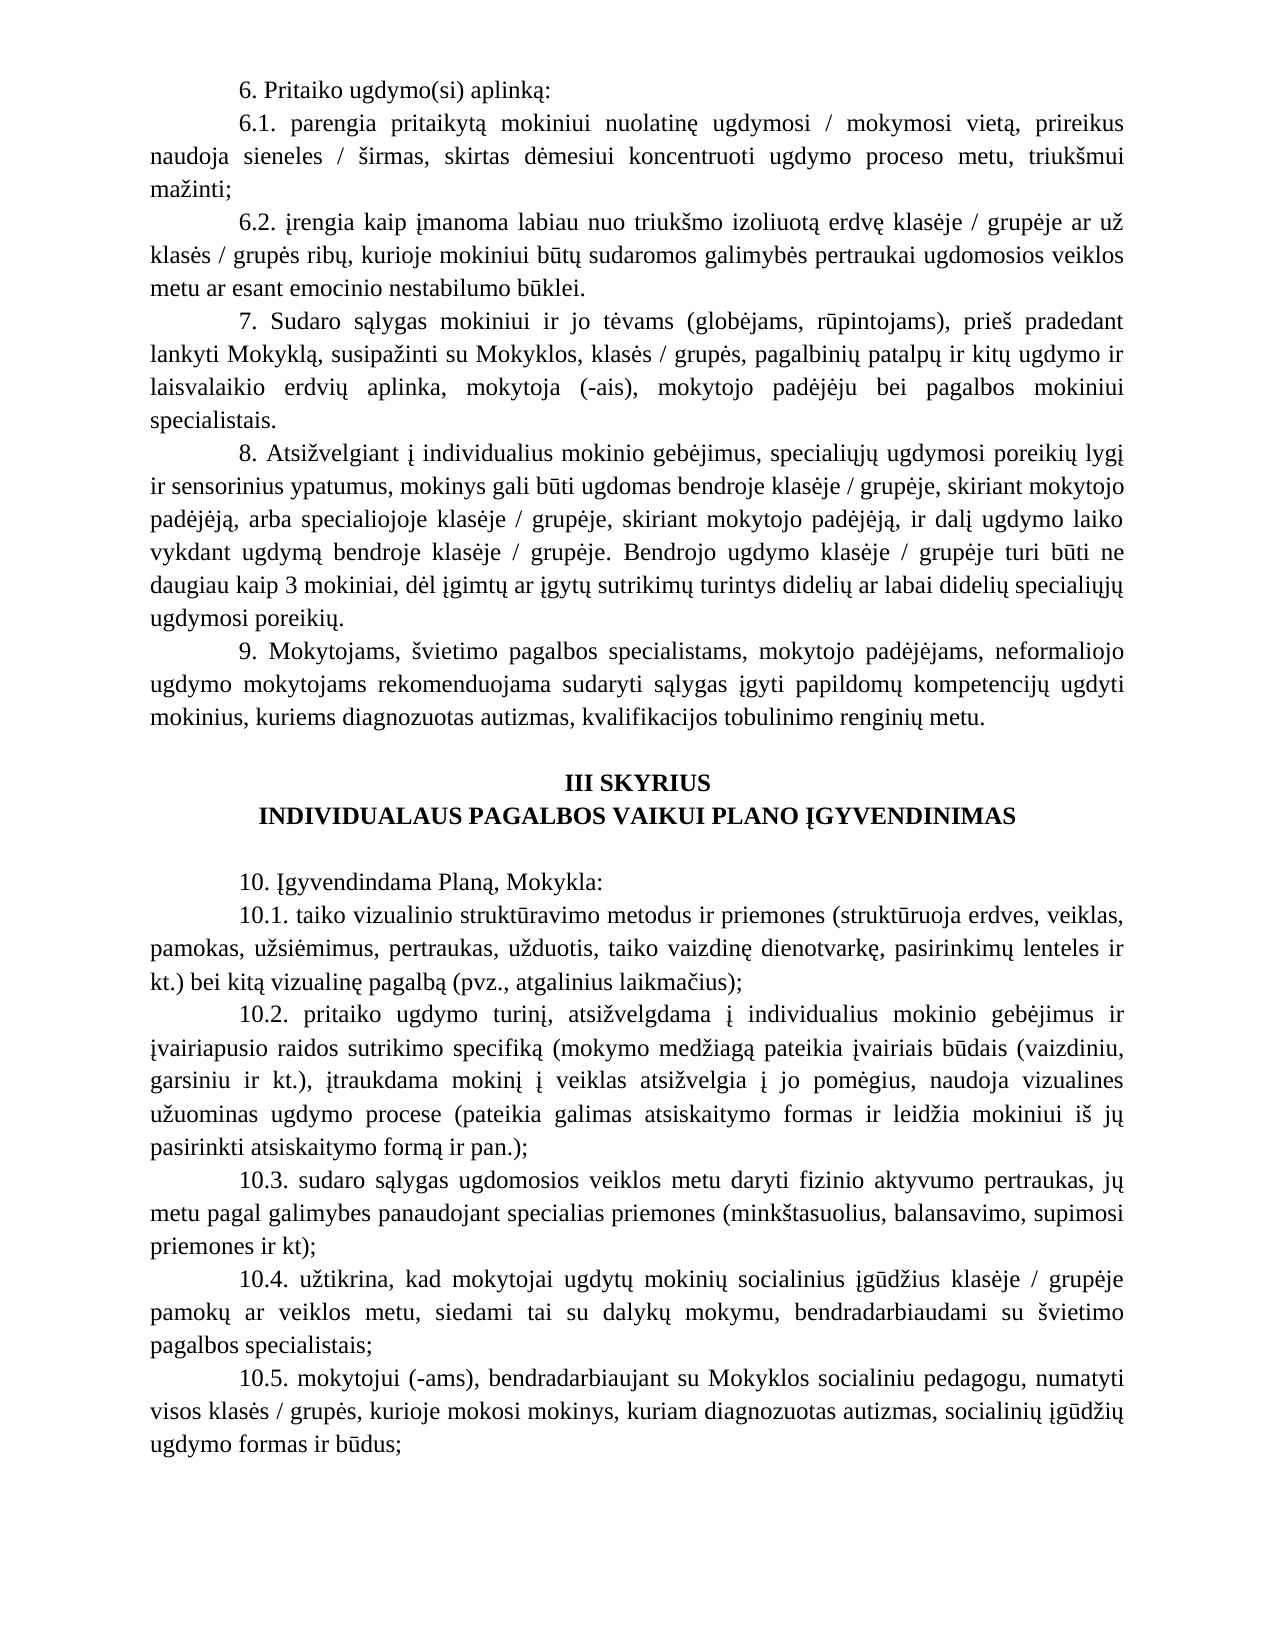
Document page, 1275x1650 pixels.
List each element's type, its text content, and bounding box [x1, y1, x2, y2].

text 6. Pritaiko ugdymo(si) aplinką: [150, 75, 1125, 104]
text 10.5. mokytojui (-ams), bendradarbiaujant su Mokyklos socialiniu pedagogu, numatyti visos klasės / grupės, kurioje mokosi mokinys, kuriam diagnozuotas autizmas, socialinių įgūdžių ugdymo formas ir būdus; [150, 1363, 1125, 1458]
text 10. Įgyvendindama Planą, Mokykla: [150, 867, 1125, 896]
text 10.1. taiko vizualinio struktūravimo metodus ir priemones (struktūruoja erdves, veiklas, pamokas, užsiėmimus, pertraukas, užduotis, taiko vaizdinę dienotvarkę, pasirinkimų lenteles ir kt.) bei kitą vizualinę pagalbą (pvz., atgalinius laikmačius); [150, 901, 1125, 995]
text 9. Mokytojams, švietimo pagalbos specialistams, mokytojo padėjėjams, neformaliojo ugdymo mokytojams rekomenduojama sudaryti sąlygas įgyti papildomų kompetencijų ugdyti mokinius, kuriems diagnozuotas autizmas, kvalifikacijos tobulinimo renginių metu. [150, 636, 1125, 731]
text 10.3. sudaro sąlygas ugdomosios veiklos metu daryti fizinio aktyvumo pertraukas, jų metu pagal galimybes panaudojant specialias priemones (minkštasuolius, balansavimo, supimosi priemones ir kt); [150, 1165, 1125, 1259]
text 6.2. įrengia kaip įmanoma labiau nuo triukšmo izoliuotą erdvę klasėje / grupėje ar už klasės / grupės ribų, kurioje mokiniui būtų sudaromos galimybės pertraukai ugdomosios veiklos metu ar esant emocinio nestabilumo būklei. [150, 207, 1125, 302]
text INDIVIDUALAUS PAGALBOS VAIKUI PLANO ĮGYVENDINIMAS [150, 801, 1125, 830]
text 6.1. parengia pritaikytą mokiniui nuolatinę ugdymosi / mokymosi vietą, prireikus naudoja sieneles / širmas, skirtas dėmesiui koncentruoti ugdymo proceso metu, triukšmui mažinti; [150, 108, 1125, 203]
text III SKYRIUS [150, 768, 1125, 797]
text 10.4. užtikrina, kad mokytojai ugdytų mokinių socialinius įgūdžius klasėje / grupėje pamokų ar veiklos metu, siedami tai su dalykų mokymu, bendradarbiaudami su švietimo pagalbos specialistais; [150, 1264, 1125, 1358]
text 7. Sudaro sąlygas mokiniui ir jo tėvams (globėjams, rūpintojams), prieš pradedant lankyti Mokyklą, susipažinti su Mokyklos, klasės / grupės, pagalbinių patalpų ir kitų ugdymo ir laisvalaikio erdvių aplinka, mokytoja (-ais), mokytojo padėjėju bei pagalbos mokiniui specialistais. [150, 306, 1125, 434]
text 10.2. pritaiko ugdymo turinį, atsižvelgdama į individualius mokinio gebėjimus ir įvairiapusio raidos sutrikimo specifiką (mokymo medžiagą pateikia įvairiais būdais (vaizdiniu, garsiniu ir kt.), įtraukdama mokinį į veiklas atsižvelgia į jo pomėgius, naudoja vizualines užuominas ugdymo procese (pateikia galimas atsiskaitymo formas ir leidžia mokiniui iš jų pasirinkti atsiskaitymo formą ir pan.); [150, 999, 1125, 1160]
text 8. Atsižvelgiant į individualius mokinio gebėjimus, specialiųjų ugdymosi poreikių lygį ir sensorinius ypatumus, mokinys gali būti ugdomas bendroje klasėje / grupėje, skiriant mokytojo padėjėją, arba specialiojoje klasėje / grupėje, skiriant mokytojo padėjėją, ir dalį ugdymo laiko vykdant ugdymą bendroje klasėje / grupėje. Bendrojo ugdymo klasėje / grupėje turi būti ne daugiau kaip 3 mokiniai, dėl įgimtų ar įgytų sutrikimų turintys didelių ar labai didelių specialiųjų ugdymosi poreikių. [150, 438, 1125, 632]
